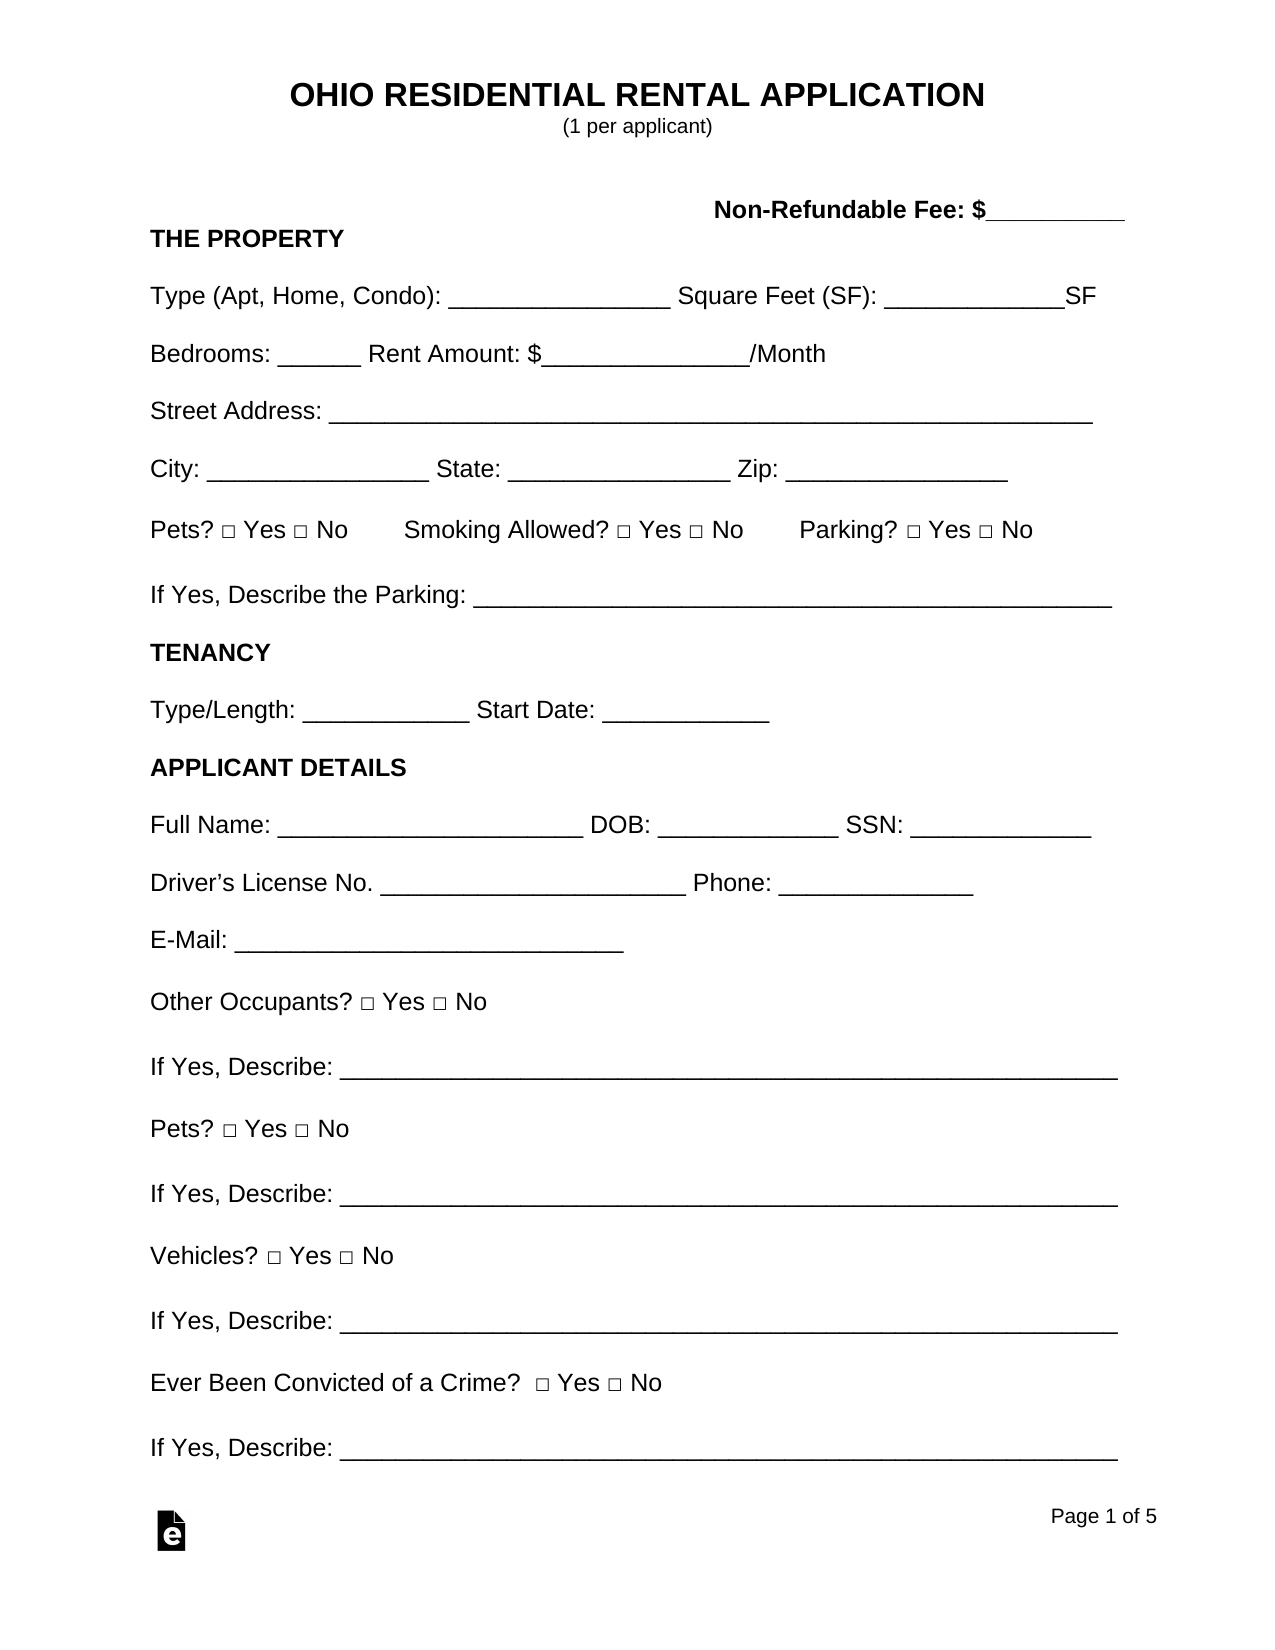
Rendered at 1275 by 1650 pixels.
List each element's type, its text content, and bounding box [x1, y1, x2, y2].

text APPLICANT DETAILS [150, 753, 1125, 782]
text If Yes, Describe: ________________________________________________________ [150, 1306, 1125, 1335]
text E-Mail: ____________________________ [150, 926, 1125, 954]
text Bedrooms: ______ Rent Amount: $_______________/Month [150, 339, 1125, 367]
text If Yes, Describe: ________________________________________________________ [150, 1179, 1125, 1208]
text If Yes, Describe: ________________________________________________________ [150, 1052, 1125, 1081]
text Ever Been Convicted of a Crime? ☐ Yes ☐ No [150, 1364, 1125, 1398]
text (1 per applicant) [150, 113, 1125, 137]
text City: ________________ State: ________________ Zip: ________________ [150, 454, 1125, 482]
text If Yes, Describe the Parking: ______________________________________________ [150, 581, 1125, 609]
text TENANCY [150, 638, 1125, 667]
text Other Occupants? ☐ Yes ☐ No [150, 983, 1125, 1018]
text Vehicles? ☐ Yes ☐ No [150, 1237, 1125, 1271]
text Driver’s License No. ______________________ Phone: ______________ [150, 868, 1125, 897]
text THE PROPERTY [150, 224, 1125, 252]
text Street Address: _______________________________________________________ [150, 396, 1125, 425]
text Pets? ☐ Yes ☐ No [150, 1110, 1125, 1144]
text Type (Apt, Home, Condo): ________________ Square Feet (SF): _____________SF [150, 281, 1125, 310]
text Non-Refundable Fee: $__________ [150, 195, 1125, 224]
text OHIO RESIDENTIAL RENTAL APPLICATION [150, 75, 1125, 113]
text If Yes, Describe: ________________________________________________________ [150, 1433, 1125, 1462]
text Type/Length: ____________ Start Date: ____________ [150, 696, 1125, 724]
text Pets? ☐ Yes ☐ No Smoking Allowed? ☐ Yes ☐ No Parking? ☐ Yes ☐ No [150, 511, 1125, 546]
text Full Name: ______________________ DOB: _____________ SSN: _____________ [150, 811, 1125, 839]
